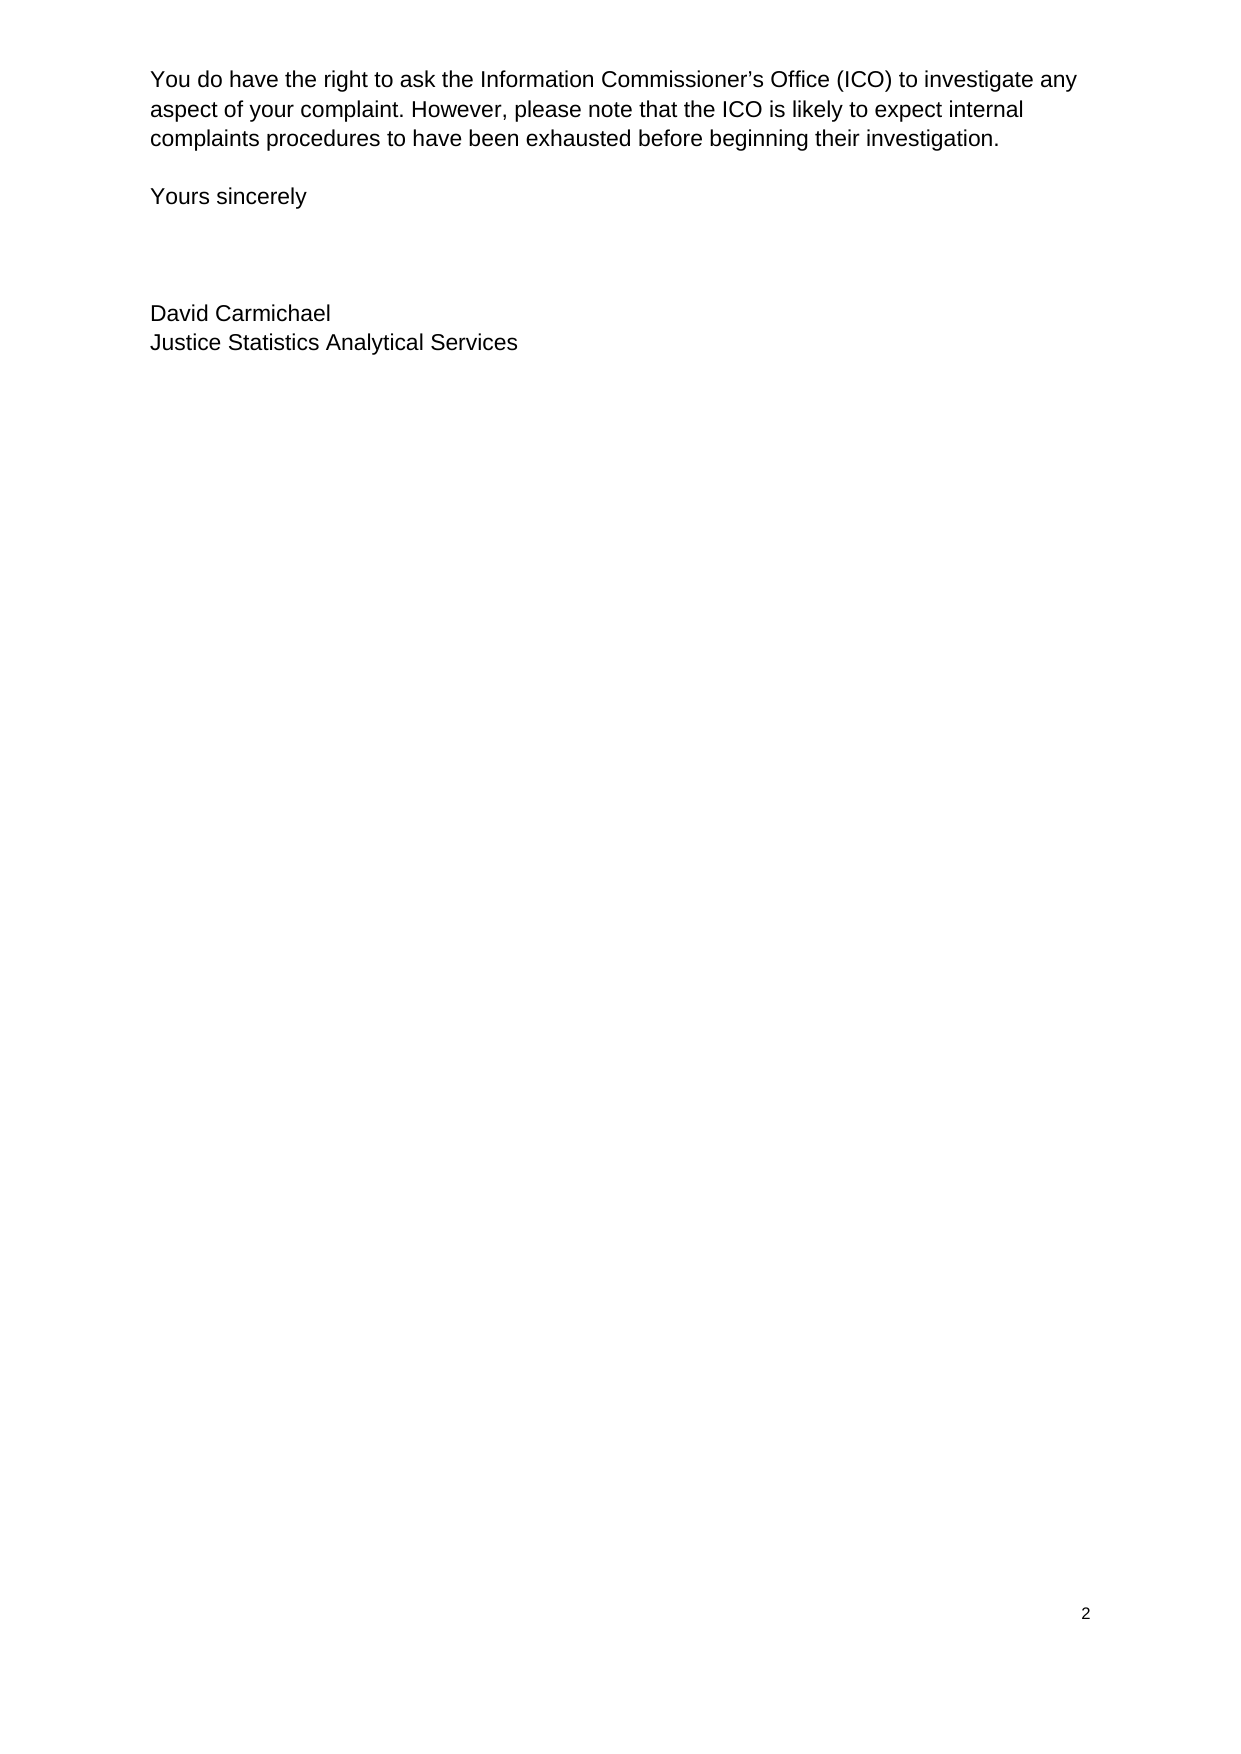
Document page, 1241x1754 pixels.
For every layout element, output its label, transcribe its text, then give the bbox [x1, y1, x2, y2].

text Yours sincerely [150, 181, 1090, 210]
text You do have the right to ask the Information Commissioner’s Office (ICO) to investigate any aspect of your complaint. However, please note that the ICO is likely to expect internal complaints procedures to have been exhausted before beginning their investigation. [150, 64, 1090, 152]
text Justice Statistics Analytical Services [150, 327, 1090, 356]
text David Carmichael [150, 298, 1090, 327]
